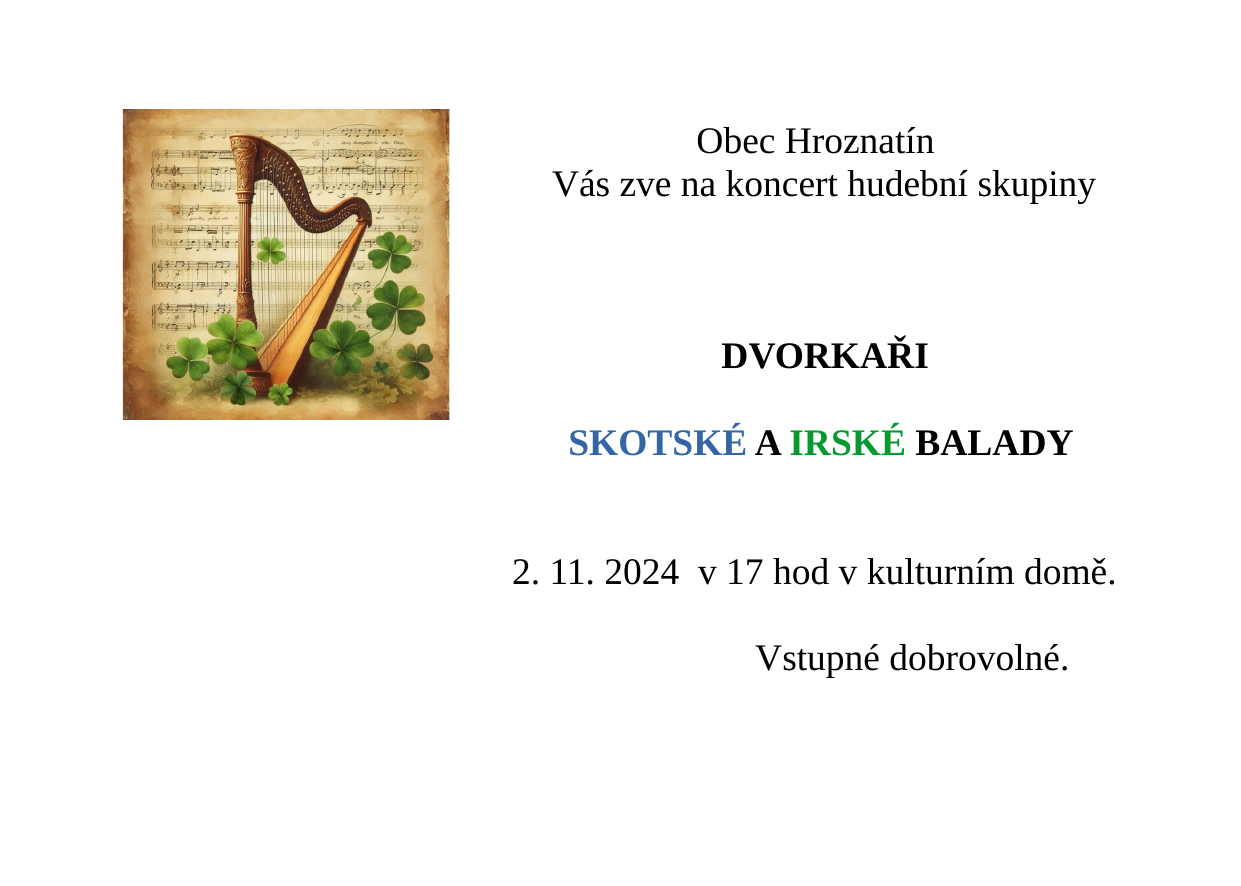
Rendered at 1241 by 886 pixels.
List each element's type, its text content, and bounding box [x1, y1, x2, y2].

text Vstupné dobrovolné. [118, 636, 1122, 679]
text [118, 334, 122, 377]
text Vás zve na koncert hudební skupiny [450, 161, 1122, 204]
text Obec Hroznatín [450, 118, 1122, 161]
picture [122, 109, 450, 420]
text SKOTSKÉ A IRSKÉ BALADY [118, 420, 1122, 463]
text 2. 11. 2024 v 17 hod v kulturním domě. [118, 549, 1122, 592]
text DVORKAŘI [450, 334, 1122, 377]
